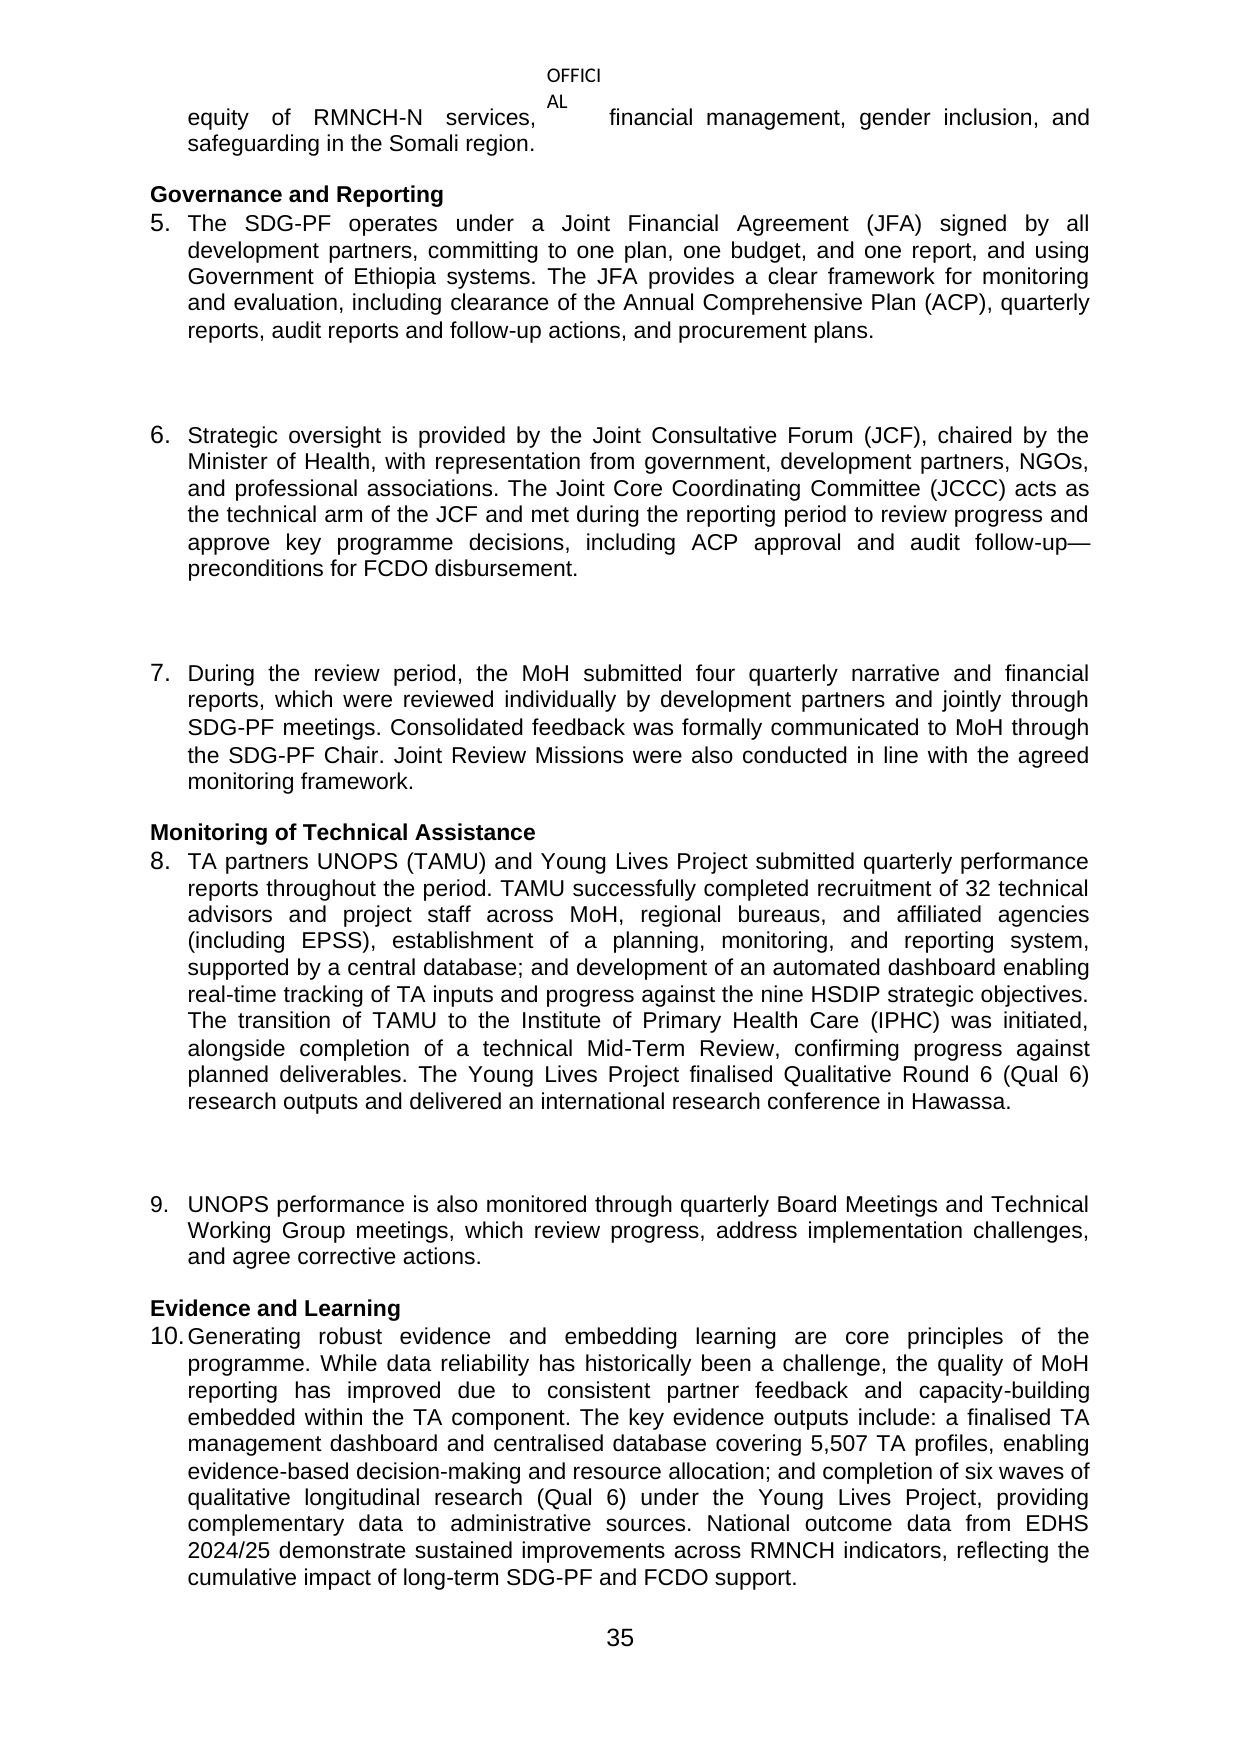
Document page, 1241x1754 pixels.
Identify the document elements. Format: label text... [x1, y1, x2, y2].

list The review team conducted key informant interviews and focus group discussions with Regional Health Bureau leadership and technical staff, focusing on programme implementation, supply chain functionality (including the regional EPSS hub), quality and equity of RMNCH‑N services, financial management, gender inclusion, and safeguarding in the Somali region. [150, 102, 1090, 156]
text Governance and Reporting [150, 181, 1090, 208]
list UNOPS performance is also monitored through quarterly Board Meetings and Technical Working Group meetings, which review progress, address implementation challenges, and agree corrective actions. [150, 1191, 1090, 1269]
list During the review period, the MoH submitted four quarterly narrative and financial reports, which were reviewed individually by development partners and jointly through SDG‑PF meetings. Consolidated feedback was formally communicated to MoH through the SDG‑PF Chair. Joint Review Missions were also conducted in line with the agreed monitoring framework. [150, 658, 1090, 794]
text Monitoring of Technical Assistance [150, 819, 1090, 846]
list The SDG‑PF operates under a Joint Financial Agreement (JFA) signed by all development partners, committing to one plan, one budget, and one report, and using Government of Ethiopia systems. The JFA provides a clear framework for monitoring and evaluation, including clearance of the Annual Comprehensive Plan (ACP), quarterly reports, audit reports and follow‑up actions, and procurement plans. [150, 208, 1090, 343]
list Strategic oversight is provided by the Joint Consultative Forum (JCF), chaired by the Minister of Health, with representation from government, development partners, NGOs, and professional associations. The Joint Core Coordinating Committee (JCCC) acts as the technical arm of the JCF and met during the reporting period to review progress and approve key programme decisions, including ACP approval and audit follow‑up—preconditions for FCDO disbursement. [150, 419, 1090, 581]
text Evidence and Learning [150, 1294, 1090, 1321]
list TA partners UNOPS (TAMU) and Young Lives Project submitted quarterly performance reports throughout the period. TAMU successfully completed recruitment of 32 technical advisors and project staff across MoH, regional bureaus, and affiliated agencies (including EPSS), establishment of a planning, monitoring, and reporting system, supported by a central database; and development of an automated dashboard enabling real‑time tracking of TA inputs and progress against the nine HSDIP strategic objectives. The transition of TAMU to the Institute of Primary Health Care (IPHC) was initiated, alongside completion of a technical Mid‑Term Review, confirming progress against planned deliverables. The Young Lives Project finalised Qualitative Round 6 (Qual 6) research outputs and delivered an international research conference in Hawassa. [150, 846, 1090, 1114]
list Generating robust evidence and embedding learning are core principles of the programme. While data reliability has historically been a challenge, the quality of MoH reporting has improved due to consistent partner feedback and capacity‑building embedded within the TA component. The key evidence outputs include: a finalised TA management dashboard and centralised database covering 5,507 TA profiles, enabling evidence‑based decision‑making and resource allocation; and completion of six waves of qualitative longitudinal research (Qual 6) under the Young Lives Project, providing complementary data to administrative sources. National outcome data from EDHS 2024/25 demonstrate sustained improvements across RMNCH indicators, reflecting the cumulative impact of long‑term SDG‑PF and FCDO support. [150, 1321, 1090, 1591]
